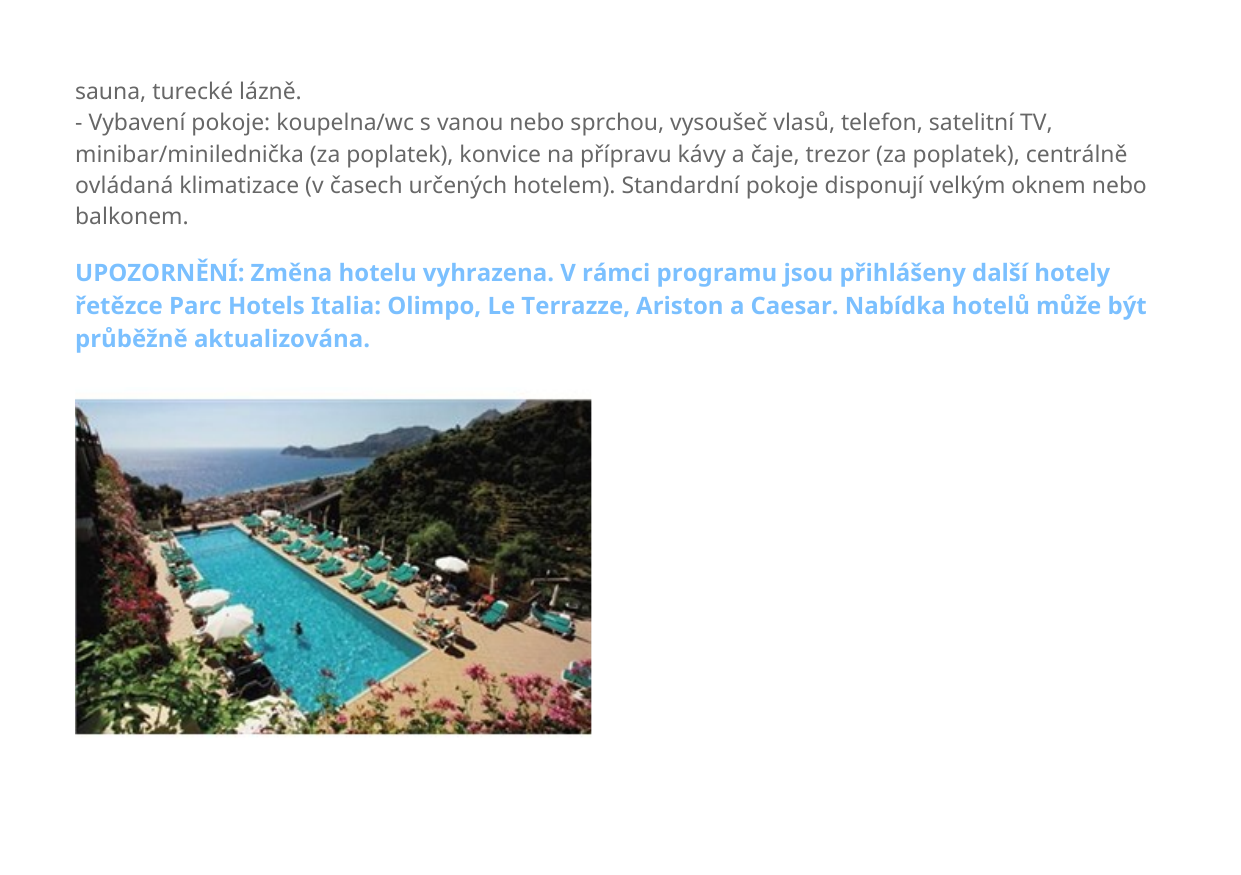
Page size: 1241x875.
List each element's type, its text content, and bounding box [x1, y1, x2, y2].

text sauna, turecké lázně. - Vybavení pokoje: koupelna/wc s vanou nebo sprchou, vysoušeč vlasů, telefon, satelitní TV, minibar/minilednička (za poplatek), konvice na přípravu kávy a čaje, trezor (za poplatek), centrálně ovládaná klimatizace (v časech určených hotelem). Standardní pokoje disponují velkým oknem nebo balkonem. [75, 75, 1165, 231]
text UPOZORNĚNÍ: Změna hotelu vyhrazena. V rámci programu jsou přihlášeny další hotely řetězce Parc Hotels Italia: Olimpo, Le Terrazze, Ariston a Caesar. Nabídka hotelů může být průběžně aktualizována. [75, 256, 1165, 354]
